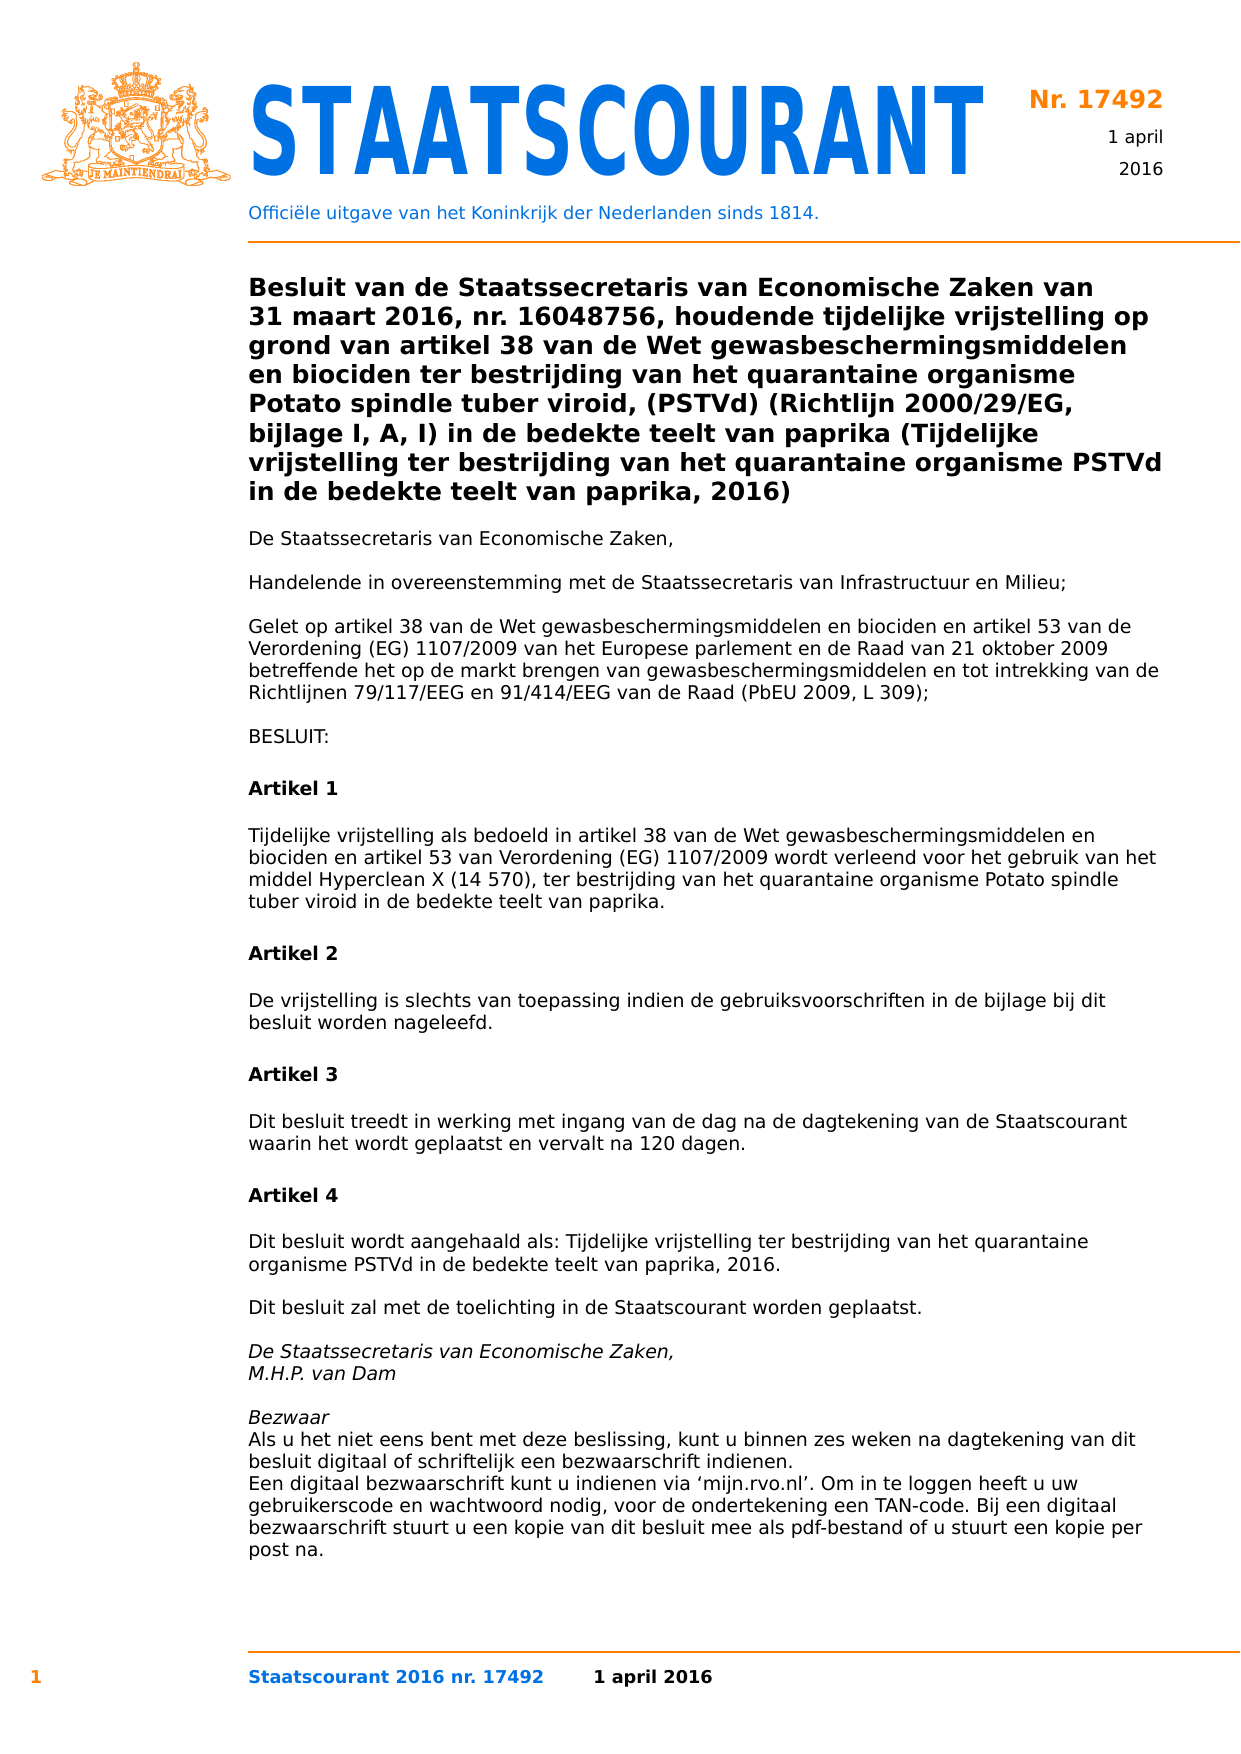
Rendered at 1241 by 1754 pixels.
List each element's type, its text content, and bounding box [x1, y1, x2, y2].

text Dit besluit wordt aangehaald als: Tijdelijke vrijstelling ter bestrijding van het quarantaine organisme PSTVd in de bedekte teelt van paprika, 2016. [248, 1231, 1163, 1275]
text Als u het niet eens bent met deze beslissing, kunt u binnen zes weken na dagtekening van dit besluit digitaal of schriftelijk een bezwaarschrift indienen. [248, 1429, 1163, 1473]
table_header [25, 62, 248, 241]
subtitle Artikel 2 [248, 943, 1163, 964]
table_header STAATSCOURANT [248, 62, 998, 203]
text De vrijstelling is slechts van toepassing indien de gebruiksvoorschriften in de bijlage bij dit besluit worden nageleefd. [248, 989, 1163, 1033]
picture [41, 62, 231, 186]
table_header Nr. 17492 [998, 62, 1240, 121]
text BESLUIT: [248, 726, 1163, 748]
subtitle Artikel 3 [248, 1063, 1163, 1086]
text Een digitaal bezwaarschrift kunt u indienen via ‘mijn.rvo.nl’. Om in te loggen heeft u uw gebruikerscode en wachtwoord nodig, voor de ondertekening een TAN-code. Bij een digitaal bezwaarschrift stuurt u een kopie van dit besluit mee als pdf-bestand of u stuurt een kopie per post na. [248, 1473, 1163, 1561]
table_cell 1 april [998, 121, 1240, 153]
table_cell 2016 [998, 153, 1240, 203]
subtitle Besluit van de Staatssecretaris van Economische Zaken van 31 maart 2016, nr. 16048756, houdende tijdelijke vrijstelling op grond van artikel 38 van de Wet gewasbeschermingsmiddelen en biociden ter bestrijding van het quarantaine organisme Potato spindle tuber viroid, (PSTVd) (Richtlijn 2000/29/EG, bijlage I, A, I) in de bedekte teelt van paprika (Tijdelijke vrijstelling ter bestrijding van het quarantaine organisme PSTVd in de bedekte teelt van paprika, 2016) [248, 273, 1163, 506]
text De Staatssecretaris van Economische Zaken, [248, 528, 1163, 550]
text Dit besluit treedt in werking met ingang van de dag na de dagtekening van de Staatscourant waarin het wordt geplaatst en vervalt na 120 dagen. [248, 1111, 1163, 1154]
table_cell Officiële uitgave van het Koninkrijk der Nederlanden sinds 1814. [248, 203, 1240, 241]
text Gelet op artikel 38 van de Wet gewasbeschermingsmiddelen en biociden en artikel 53 van de Verordening (EG) 1107/2009 van het Europese parlement en de Raad van 21 oktober 2009 betreffende het op de markt brengen van gewasbeschermingsmiddelen en tot intrekking van de Richtlijnen 79/117/EEG en 91/414/EEG van de Raad (PbEU 2009, L 309); [248, 616, 1163, 704]
subtitle Artikel 4 [248, 1184, 1163, 1206]
text Bezwaar [248, 1407, 1163, 1429]
text Tijdelijke vrijstelling als bedoeld in artikel 38 van de Wet gewasbeschermingsmiddelen en biociden en artikel 53 van Verordening (EG) 1107/2009 wordt verleend voor het gebruik van het middel Hyperclean X (14 570), ter bestrijding van het quarantaine organisme Potato spindle tuber viroid in de bedekte teelt van paprika. [248, 825, 1163, 913]
text Handelende in overeenstemming met de Staatssecretaris van Infrastructuur en Milieu; [248, 572, 1163, 594]
text Dit besluit zal met de toelichting in de Staatscourant worden geplaatst. [248, 1297, 1163, 1319]
subtitle Artikel 1 [248, 778, 1163, 800]
text De Staatssecretaris van Economische Zaken, M.H.P. van Dam [248, 1341, 1163, 1385]
